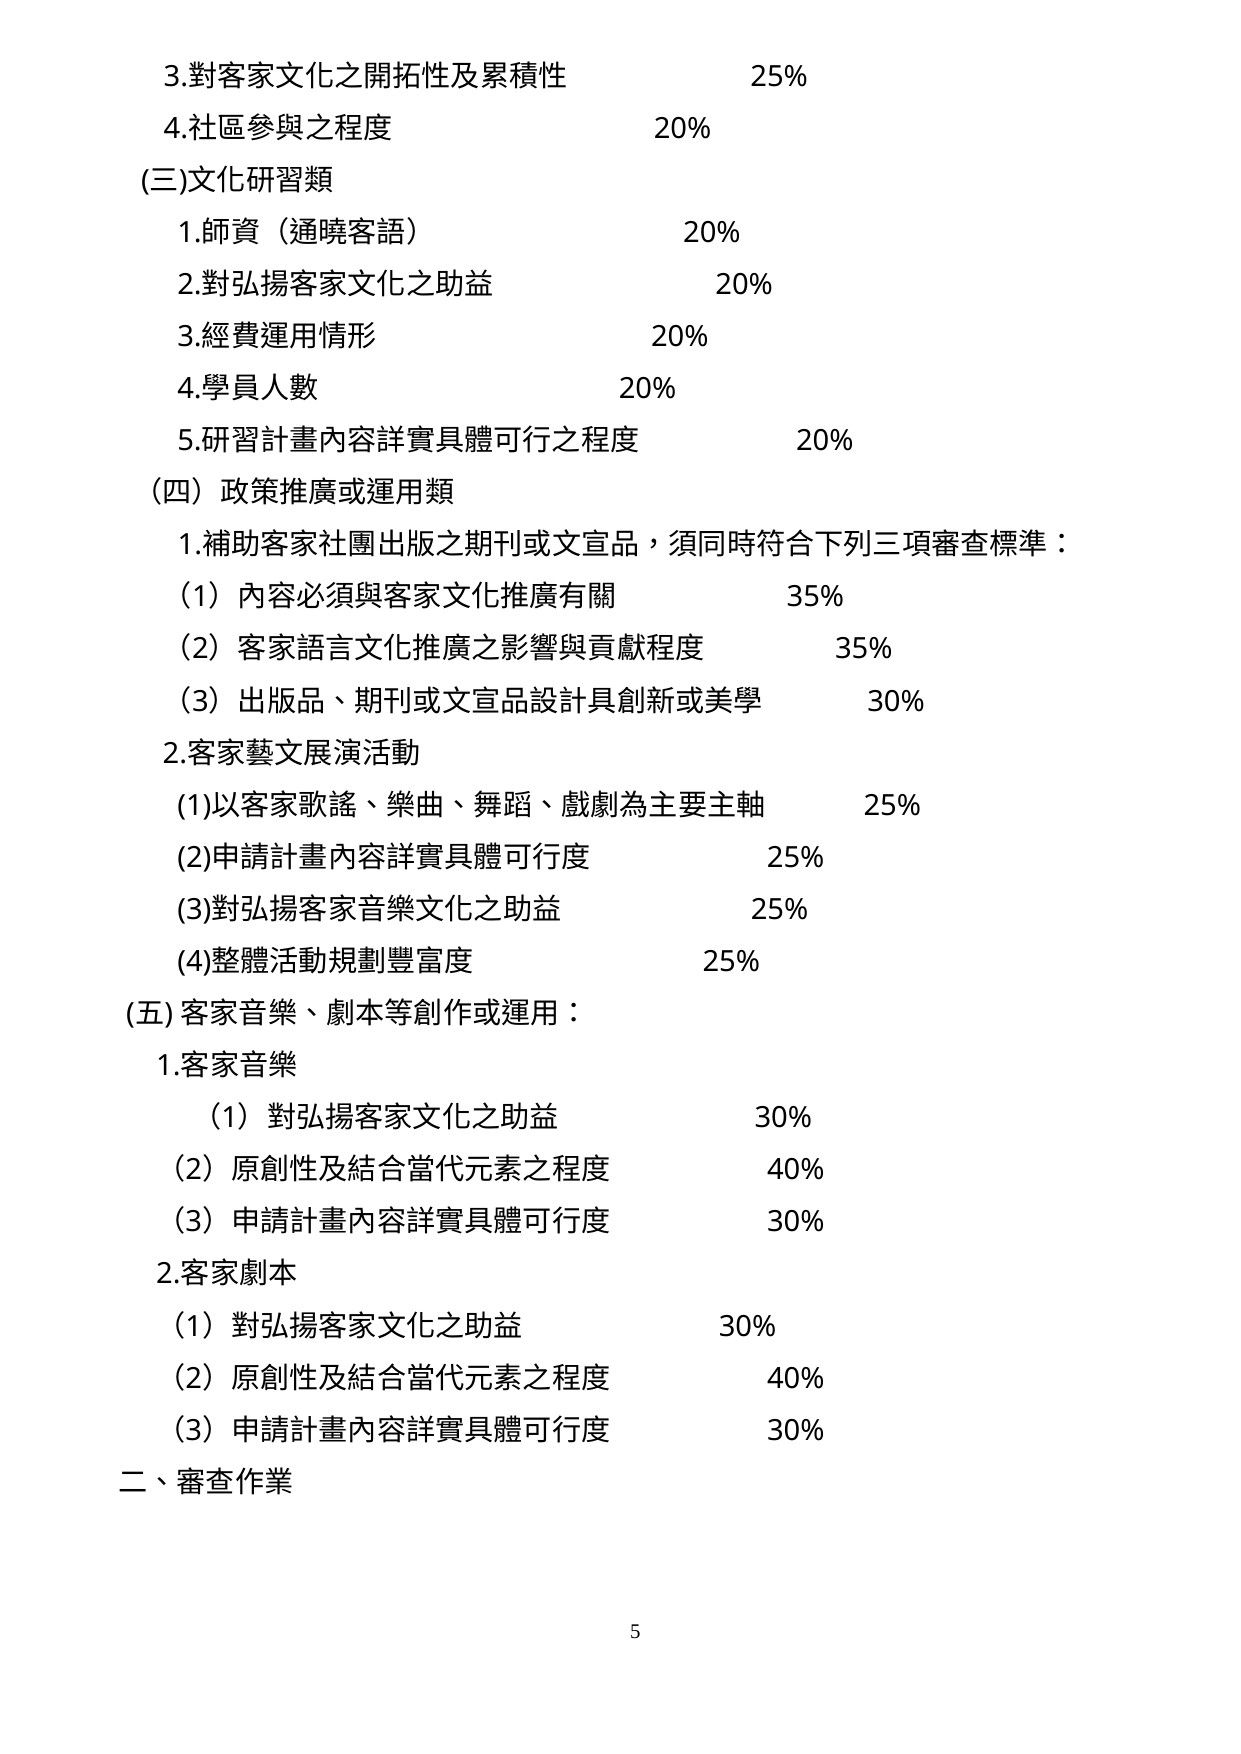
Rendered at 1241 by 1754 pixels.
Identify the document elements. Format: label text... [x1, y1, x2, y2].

text 2.客家劇本 [118, 1242, 1152, 1294]
text （3）申請計畫內容詳實具體可行度 30% 二、審查作業 [118, 1398, 1152, 1503]
text 2.對弘揚客家文化之助益 20% [118, 253, 1152, 305]
text 4.社區參與之程度 20% [141, 96, 1152, 148]
text (3)對弘揚客家音樂文化之助益 25% [118, 878, 1152, 930]
text 4.學員人數 20% [118, 357, 1152, 409]
text （1）對弘揚客家文化之助益 30% [118, 1294, 1152, 1346]
text （四）政策推廣或運用類 [133, 461, 1152, 513]
text 1.客家音樂 [118, 1034, 1152, 1086]
text （1）對弘揚客家文化之助益 30% [118, 1086, 1152, 1138]
text （2）原創性及結合當代元素之程度 40% [118, 1346, 1152, 1398]
text (五) 客家音樂、劇本等創作或運用： [103, 982, 1152, 1034]
text 5.研習計畫內容詳實具體可行之程度 20% [118, 409, 1152, 461]
text （3）出版品、期刊或文宣品設計具創新或美學 30% [163, 669, 1152, 721]
text 2.客家藝文展演活動 [118, 721, 1152, 773]
text （1）內容必須與客家文化推廣有關 35% [163, 565, 1152, 617]
text (三)文化研習類 [141, 148, 1152, 201]
text 1.師資（通曉客語） 20% [118, 201, 1152, 253]
text （3）申請計畫內容詳實具體可行度 30% [118, 1190, 1152, 1242]
text (1)以客家歌謠、樂曲、舞蹈、戲劇為主要主軸 25% [118, 773, 1152, 826]
text (2)申請計畫內容詳實具體可行度 25% [118, 826, 1152, 878]
text （2）原創性及結合當代元素之程度 40% [118, 1138, 1152, 1190]
text （2）客家語言文化推廣之影響與貢獻程度 35% [163, 617, 1152, 669]
text 3.經費運用情形 20% [118, 305, 1152, 357]
text 3.對客家文化之開拓性及累積性 25% [141, 44, 1152, 96]
text 1.補助客家社團出版之期刊或文宣品，須同時符合下列三項審查標準： [177, 513, 1152, 565]
text (4)整體活動規劃豐富度 25% [118, 930, 1152, 982]
